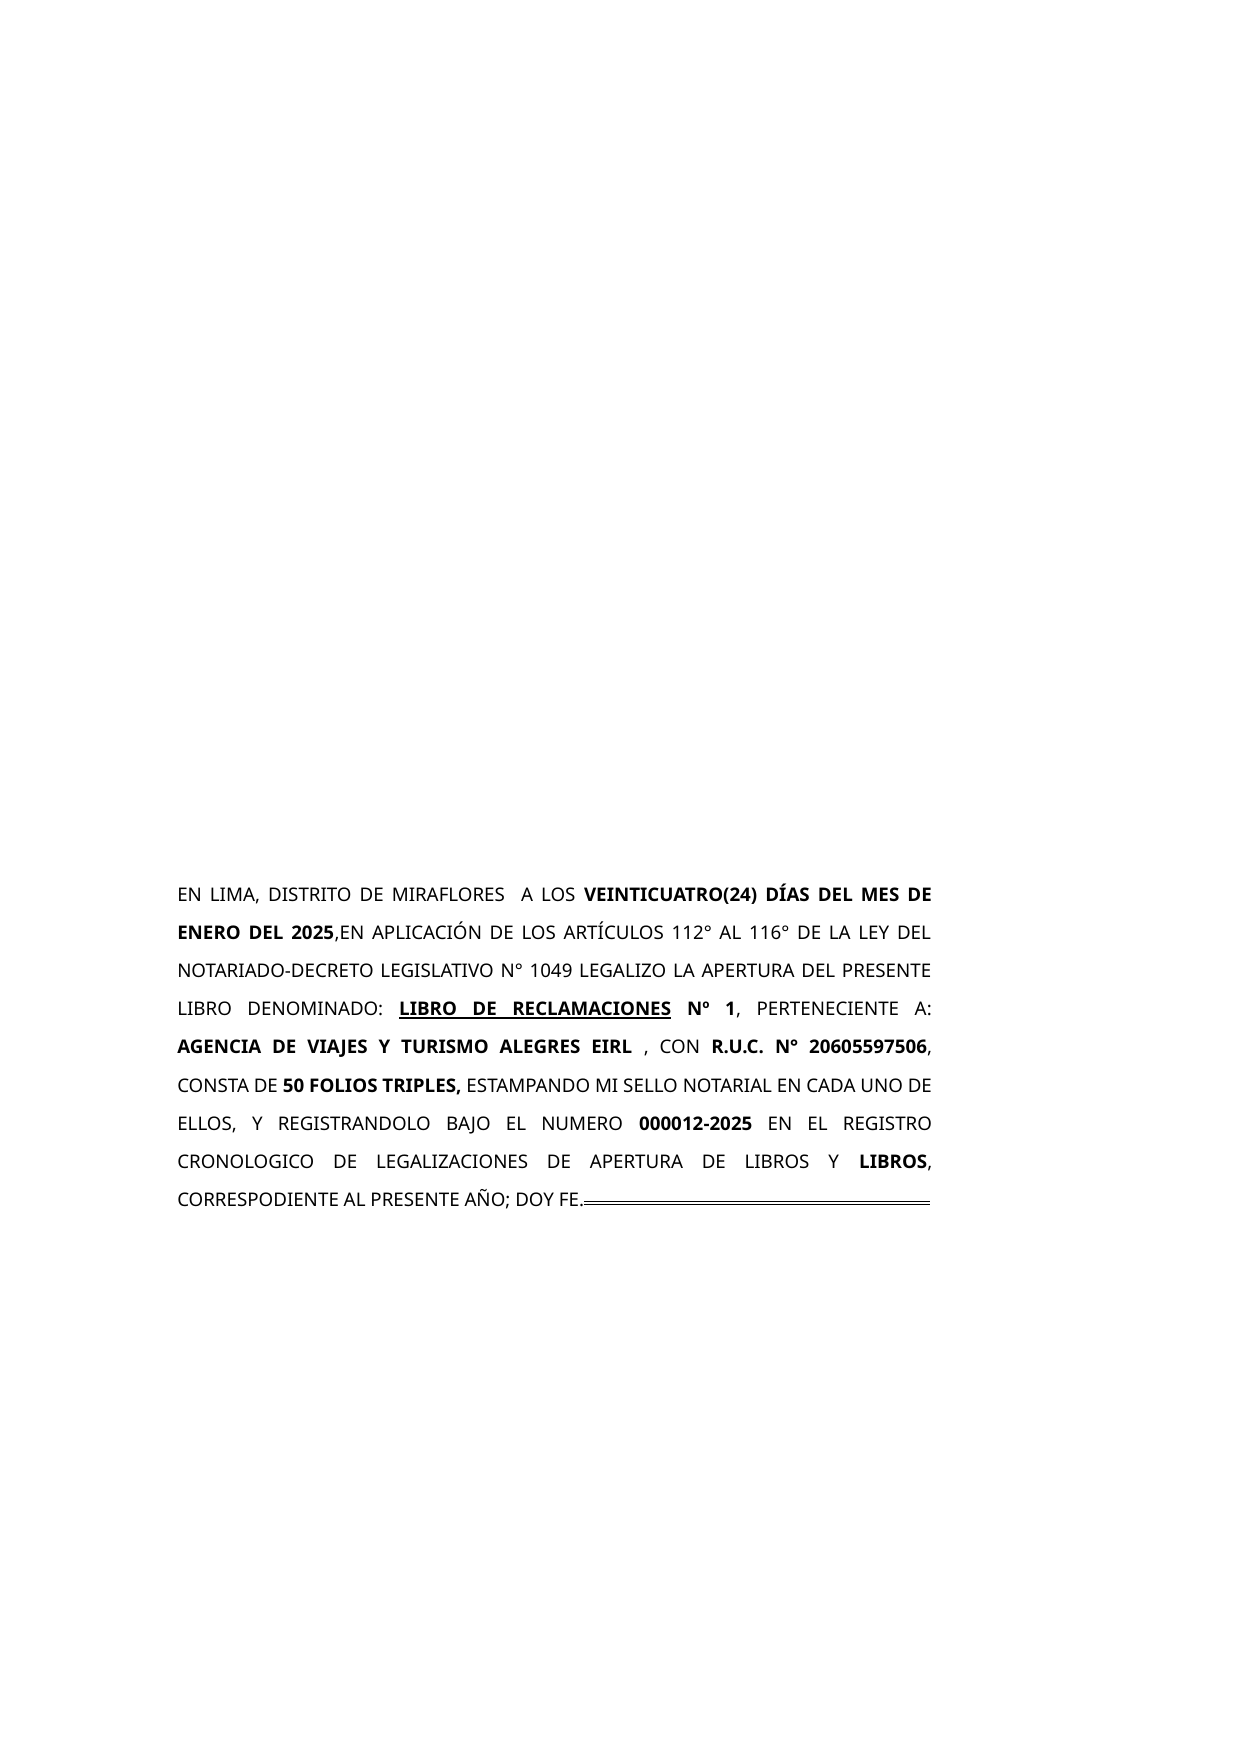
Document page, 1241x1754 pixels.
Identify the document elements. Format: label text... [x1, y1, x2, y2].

text EN LIMA, DISTRITO DE MIRAFLORES A LOS VEINTICUATRO(24) DÍAS DEL MES DE ENERO DEL 2025,EN APLICACIÓN DE LOS ARTÍCULOS 112° AL 116° DE LA LEY DEL NOTARIADO-DECRETO LEGISLATIVO N° 1049 LEGALIZO LA APERTURA DEL PRESENTE LIBRO DENOMINADO: LIBRO DE RECLAMACIONES Nº 1, PERTENECIENTE A: AGENCIA DE VIAJES Y TURISMO ALEGRES EIRL , CON R.U.C. N° 20605597506, CONSTA DE 50 FOLIOS TRIPLES, ESTAMPANDO MI SELLO NOTARIAL EN CADA UNO DE ELLOS, Y REGISTRANDOLO BAJO EL NUMERO 000012-2025 EN EL REGISTRO CRONOLOGICO DE LEGALIZACIONES DE APERTURA DE LIBROS Y LIBROS, CORRESPODIENTE AL PRESENTE AÑO; DOY FE. [177, 881, 932, 1212]
